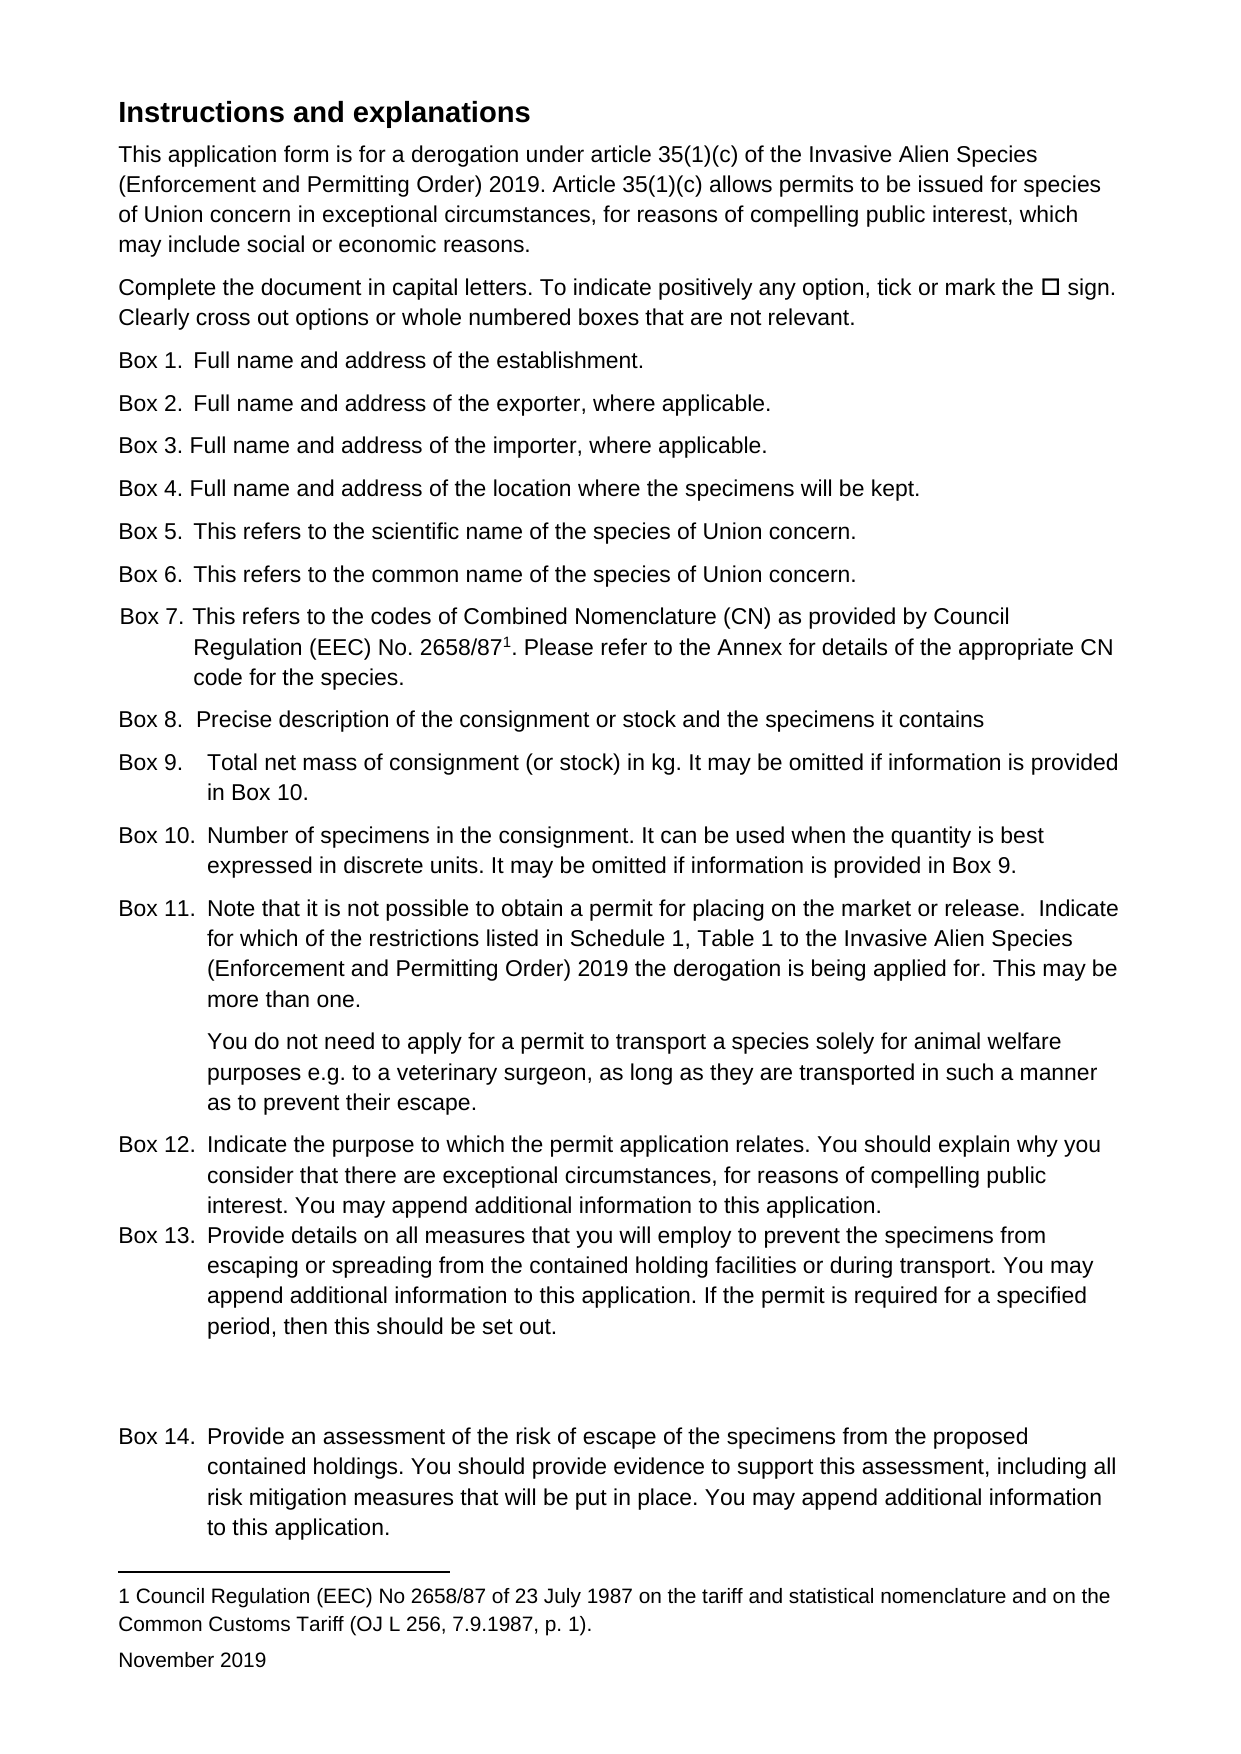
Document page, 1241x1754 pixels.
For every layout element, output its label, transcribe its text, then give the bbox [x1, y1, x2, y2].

text Box 4. Full name and address of the location where the specimens will be kept. [118, 475, 1122, 501]
text Box 2. Full name and address of the exporter, where applicable. [118, 390, 1122, 416]
text Box 5. This refers to the scientific name of the species of Union concern. [118, 518, 1122, 544]
text Box 6. This refers to the common name of the species of Union concern. [118, 561, 1122, 587]
text Complete the document in capital letters. To indicate positively any option, tick or mark the  sign. Clearly cross out options or whole numbered boxes that are not relevant. [118, 274, 1122, 331]
text Box 13. Provide details on all measures that you will employ to prevent the specimens from escaping or spreading from the contained holding facilities or during transport. You may append additional information to this application. If the permit is required for a specified period, then this should be set out. [118, 1222, 1122, 1339]
text Box 12. Indicate the purpose to which the permit application relates. You should explain why you consider that there are exceptional circumstances, for reasons of compelling public interest. You may append additional information to this application. [118, 1131, 1122, 1218]
text Box 7. This refers to the codes of Combined Nomenclature (CN) as provided by Council Regulation (EEC) No. 2658/87. Please refer to the Annex for details of the appropriate CN code for the species. [119, 603, 1122, 690]
text Box 11. Note that it is not possible to obtain a permit for placing on the market or release. Indicate for which of the restrictions listed in Schedule 1, Table 1 to the Invasive Alien Species (Enforcement and Permitting Order) 2019 the derogation is being applied for. This may be more than one. [118, 895, 1122, 1012]
subtitle Instructions and explanations [118, 95, 1122, 128]
text Box 10. Number of specimens in the consignment. It can be used when the quantity is best expressed in discrete units. It may be omitted if information is provided in Box 9. [118, 822, 1122, 878]
text Box 3. Full name and address of the importer, where applicable. [118, 432, 1122, 459]
text Box 9. Total net mass of consignment (or stock) in kg. It may be omitted if information is provided in Box 10. [118, 749, 1122, 806]
text This application form is for a derogation under article 35(1)(c) of the Invasive Alien Species (Enforcement and Permitting Order) 2019. Article 35(1)(c) allows permits to be issued for species of Union concern in exceptional circumstances, for reasons of compelling public interest, which may include social or economic reasons. [118, 141, 1122, 258]
text You do not need to apply for a permit to transport a species solely for animal welfare purposes e.g. to a veterinary surgeon, as long as they are transported in such a manner as to prevent their escape. [118, 1028, 1122, 1115]
text Box 14. Provide an assessment of the risk of escape of the specimens from the proposed contained holdings. You should provide evidence to support this assessment, including all risk mitigation measures that will be put in place. You may append additional information to this application. [118, 1423, 1122, 1540]
text Council Regulation (EEC) No 2658/87 of 23 July 1987 on the tariff and statistical nomenclature and on the Common Customs Tariff (OJ L 256, 7.9.1987, p. 1). [118, 1584, 1122, 1636]
text Box 1. Full name and address of the establishment. [118, 347, 1122, 373]
text Box 8. Precise description of the consignment or stock and the specimens it contains [118, 706, 1122, 733]
